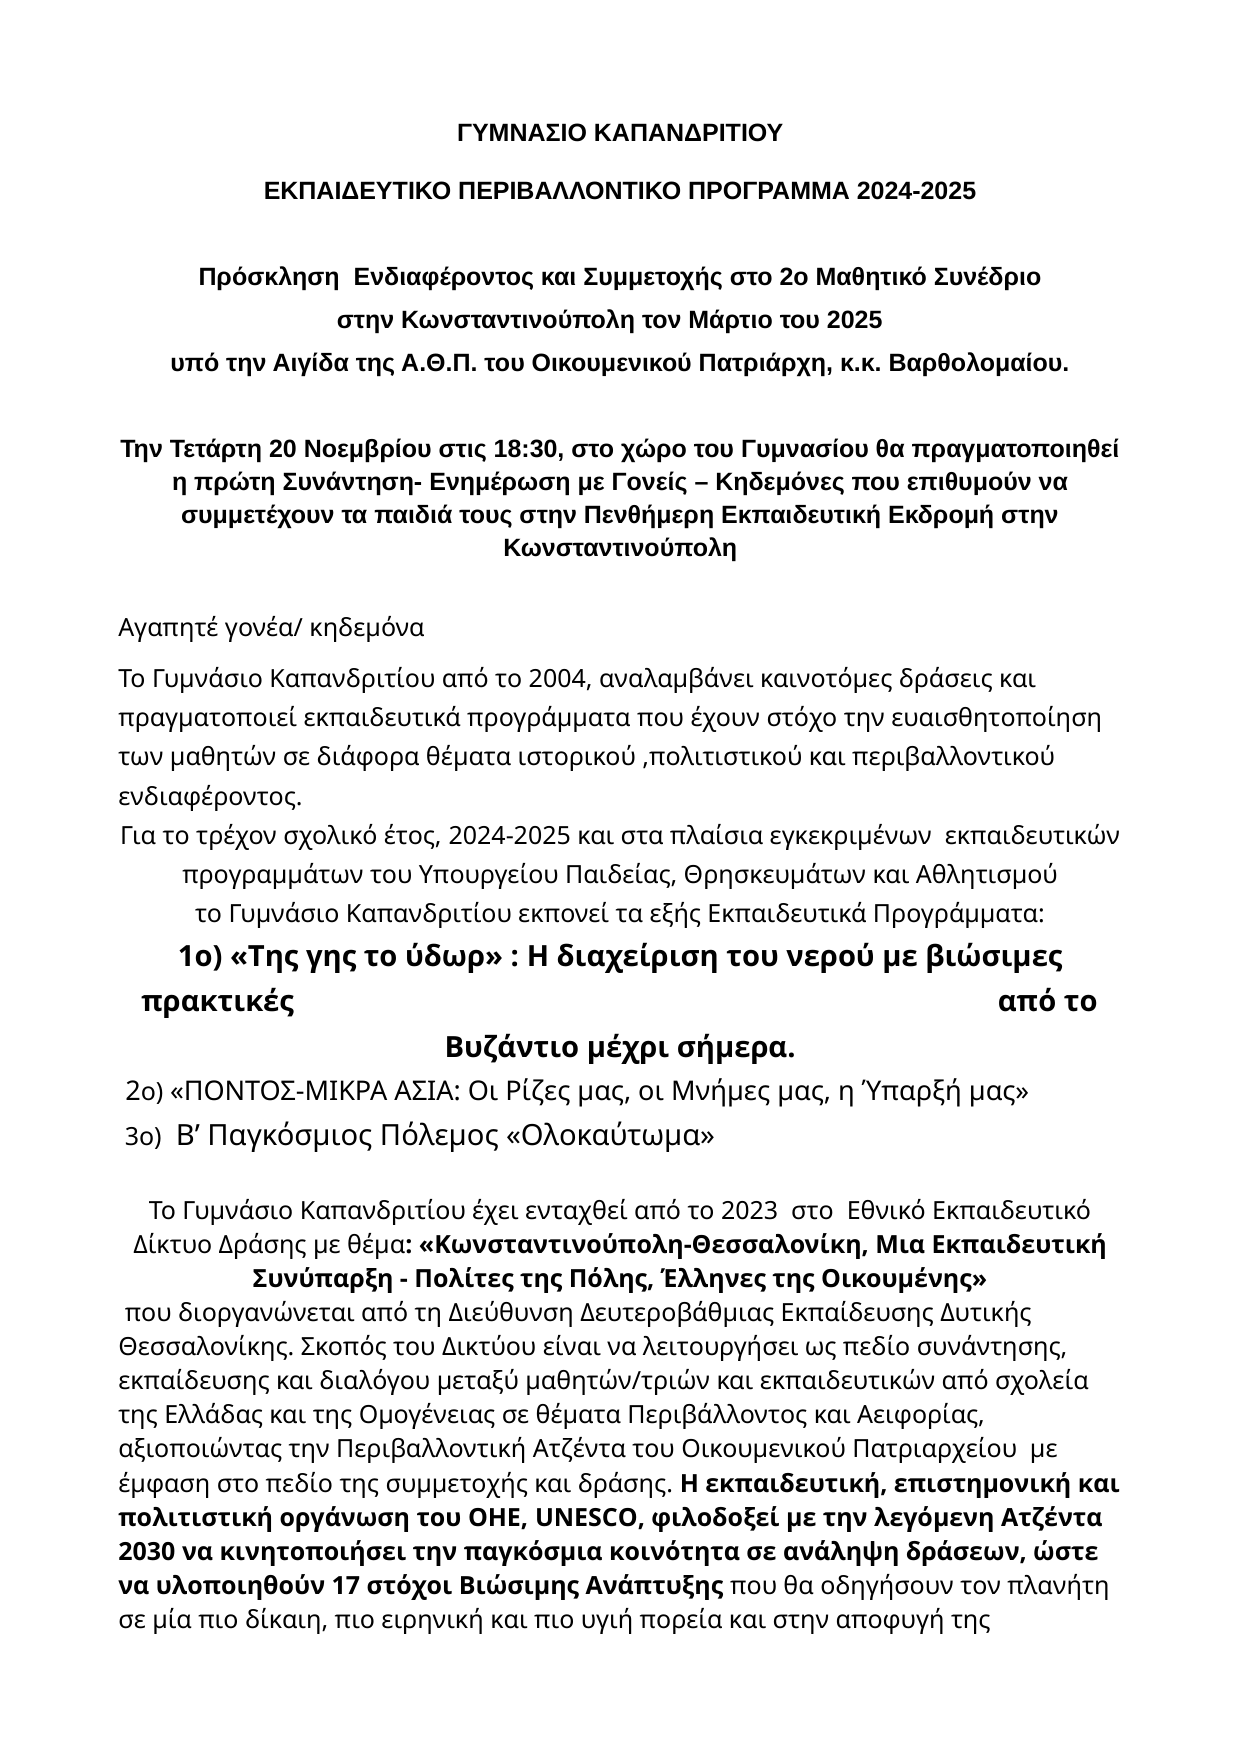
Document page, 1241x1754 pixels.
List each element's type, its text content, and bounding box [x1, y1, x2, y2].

text Το Γυμνάσιο Καπανδριτίου έχει ενταχθεί από το 2023 στο Εθνικό Εκπαιδευτικό Δίκτυο Δράσης με θέμα: «Κωνσταντινούπολη-Θεσσαλονίκη, Μια Εκπαιδευτική Συνύπαρξη - Πολίτες της Πόλης, Έλληνες της Οικουμένης» [118, 1193, 1122, 1295]
text Για το τρέχον σχολικό έτος, 2024-2025 και στα πλαίσια εγκεκριμένων εκπαιδευτικών προγραμμάτων του Υπουργείου Παιδείας, Θρησκευμάτων και Αθλητισμού το Γυμνάσιο Καπανδριτίου εκπονεί τα εξής Εκπαιδευτικά Προγράμματα: [118, 817, 1122, 930]
text που διοργανώνεται από τη Διεύθυνση Δευτεροβάθμιας Εκπαίδευσης Δυτικής Θεσσαλονίκης. Σκοπός του Δικτύου είναι να λειτουργήσει ως πεδίο συνάντησης, εκπαίδευσης και διαλόγου μεταξύ μαθητών/τριών και εκπαιδευτικών από σχολεία της Ελλάδας και της Ομογένειας σε θέματα Περιβάλλοντος και Αειφορίας, αξιοποιώντας την Περιβαλλοντική Ατζέντα του Οικουμενικού Πατριαρχείου με έμφαση στο πεδίο της συμμετοχής και δράσης. Η εκπαιδευτική, επιστημονική και πολιτιστική οργάνωση του ΟΗΕ, UNESCO, φιλοδοξεί με την λεγόμενη Ατζέντα 2030 να κινητοποιήσει την παγκόσμια κοινότητα σε ανάληψη δράσεων, ώστε να υλοποιηθούν 17 στόχοι Βιώσιμης Ανάπτυξης που θα οδηγήσουν τον πλανήτη σε μία πιο δίκαιη, πιο ειρηνική και πιο υγιή πορεία και στην αποφυγή της [118, 1295, 1122, 1636]
text 3ο) Β’ Παγκόσμιος Πόλεμος «Ολοκαύτωμα» [118, 1114, 1122, 1154]
text στην Κωνσταντινούπολη τον Μάρτιο του 2025 [118, 305, 1122, 334]
text Πρόσκληση Ενδιαφέροντος και Συμμετοχής στο 2ο Μαθητικό Συνέδριο [118, 262, 1122, 291]
text υπό την Αιγίδα της Α.Θ.Π. του Οικουμενικού Πατριάρχη, κ.κ. Βαρθολομαίου. [118, 348, 1122, 377]
text Την Τετάρτη 20 Νοεμβρίου στις 18:30, στο χώρο του Γυμνασίου θα πραγματοποιηθεί η πρώτη Συνάντηση- Ενημέρωση με Γονείς – Κηδεμόνες που επιθυμούν να συμμετέχουν τα παιδιά τους στην Πενθήμερη Εκπαιδευτική Εκδρομή στην Κωνσταντινούπολη [118, 434, 1122, 562]
text Το Γυμνάσιο Καπανδριτίου από το 2004, αναλαμβάνει καινοτόμες δράσεις και πραγματοποιεί εκπαιδευτικά προγράμματα που έχουν στόχο την ευαισθητοποίηση των μαθητών σε διάφορα θέματα ιστορικού ,πολιτιστικού και περιβαλλοντικού ενδιαφέροντος. [118, 661, 1122, 812]
text 2ο) «ΠΟΝΤΟΣ-ΜΙΚΡΑ ΑΣΙΑ: Οι Ρίζες μας, οι Μνήμες μας, η Ύπαρξή μας» [118, 1072, 1122, 1108]
text Αγαπητέ γονέα/ κηδεμόνα [118, 609, 1122, 644]
text ΕΚΠΑΙΔΕΥΤΙΚΟ ΠΕΡΙΒΑΛΛΟΝΤΙΚΟ ΠΡΟΓΡΑΜΜΑ 2024-2025 [118, 176, 1122, 204]
text 1ο) «Της γης το ύδωρ» : Η διαχείριση του νερού με βιώσιμες πρακτικές από το Βυζάντιο μέχρι σήμερα. [118, 935, 1122, 1066]
text ΓΥΜΝΑΣΙΟ ΚΑΠΑΝΔΡΙΤΙΟΥ [118, 118, 1122, 147]
